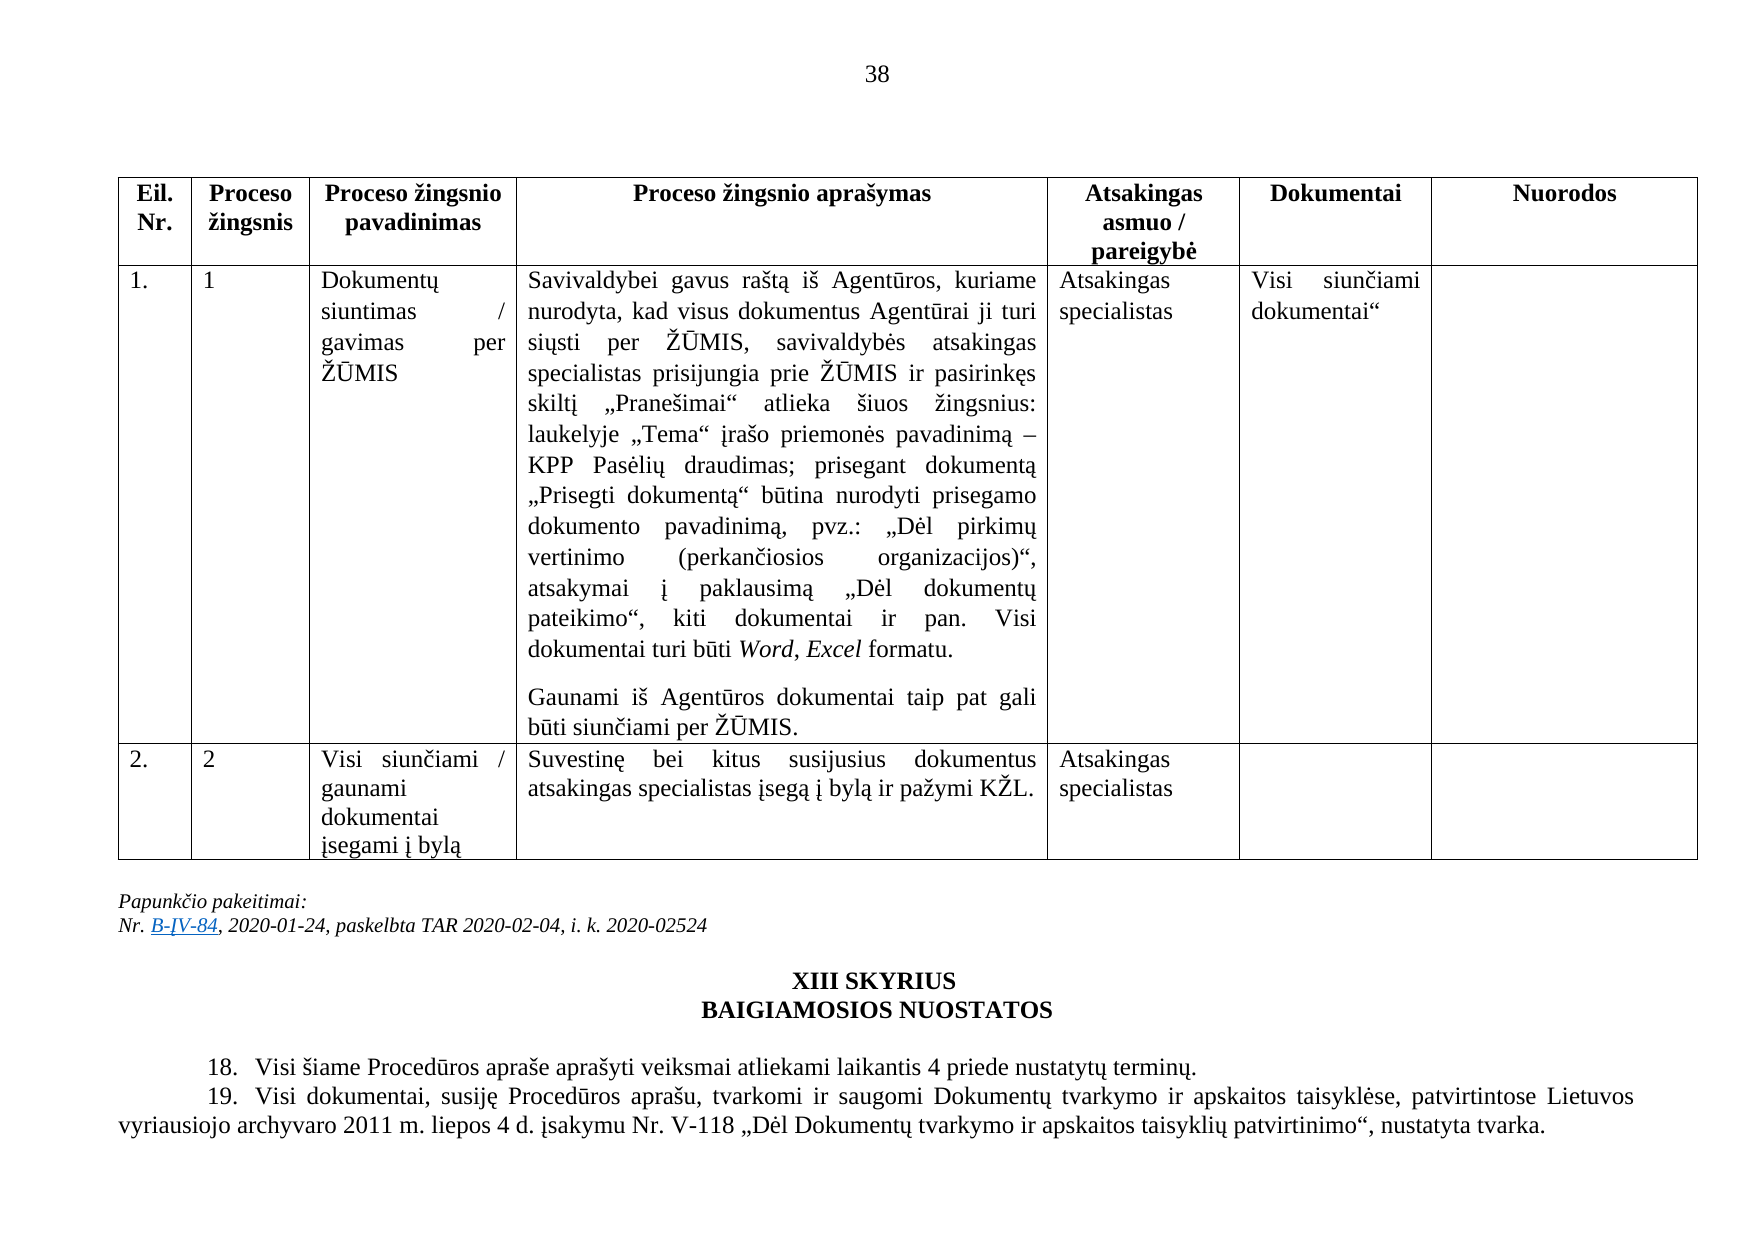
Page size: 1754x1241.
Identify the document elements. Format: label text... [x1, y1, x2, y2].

table_cell Atsakingas specialistas [1048, 266, 1239, 743]
table_cell [1432, 266, 1697, 743]
table_cell Savivaldybei gavus raštą iš Agentūros, kuriame nurodyta, kad visus dokumentus Agentūrai ji turi siųsti per ŽŪMIS, savivaldybės atsakingas specialistas prisijungia prie ŽŪMIS ir pasirinkęs skiltį „Pranešimai“ atlieka šiuos žingsnius: laukelyje „Tema“ įrašo priemonės pavadinimą – KPP Pasėlių draudimas; prisegant dokumentą „Prisegti dokumentą“ būtina nurodyti prisegamo dokumento pavadinimą, pvz.: „Dėl pirkimų vertinimo (perkančiosios organizacijos)“, atsakymai į paklausimą „Dėl dokumentų pateikimo“, kiti dokumentai ir pan. Visi dokumentai turi būti Word, Excel formatu. Gaunami iš Agentūros dokumentai taip pat gali būti siunčiami per ŽŪMIS. [517, 266, 1047, 743]
table_header Proceso žingsnis [192, 178, 309, 264]
table_cell Atsakingas specialistas [1048, 744, 1239, 859]
table_cell Dokumentų siuntimas / gavimas per ŽŪMIS [310, 266, 516, 743]
table_cell [1240, 744, 1431, 859]
table_header Proceso žingsnio aprašymas [517, 178, 1047, 264]
text BAIGIAMOSIOS NUOSTATOS [118, 995, 1636, 1023]
table_cell 1. [119, 266, 191, 743]
table_cell Suvestinę bei kitus susijusius dokumentus atsakingas specialistas įsegą į bylą ir pažymi KŽL. [517, 744, 1047, 859]
text Nr. B-ĮV-84, 2020-01-24, paskelbta TAR 2020-02-04, i. k. 2020-02524 [118, 913, 1636, 937]
table_cell [1432, 744, 1697, 859]
table_header Atsakingas asmuo / pareigybė [1048, 178, 1239, 264]
table_cell 2 [192, 744, 309, 859]
text 19. Visi dokumentai, susiję Procedūros aprašu, tvarkomi ir saugomi Dokumentų tvarkymo ir apskaitos taisyklėse, patvirtintose Lietuvos vyriausiojo archyvaro 2011 m. liepos 4 d. įsakymu Nr. V-118 „Dėl Dokumentų tvarkymo ir apskaitos taisyklių patvirtinimo“, nustatyta tvarka. [118, 1081, 1636, 1138]
table_cell 1 [192, 266, 309, 743]
table_cell Visi siunčiami dokumentai“ [1240, 266, 1431, 743]
table_header Eil. Nr. [119, 178, 191, 264]
text Papunkčio pakeitimai: [118, 889, 1636, 913]
table_header Nuorodos [1432, 178, 1697, 264]
table_cell Visi siunčiami / gaunami dokumentai įsegami į bylą [310, 744, 516, 859]
text 18. Visi šiame Procedūros apraše aprašyti veiksmai atliekami laikantis 4 priede nustatytų terminų. [118, 1052, 1636, 1081]
table_cell 2. [119, 744, 191, 859]
table_header Dokumentai [1240, 178, 1431, 264]
text XIII SKYRIUS [118, 966, 1636, 995]
table_header Proceso žingsnio pavadinimas [310, 178, 516, 264]
